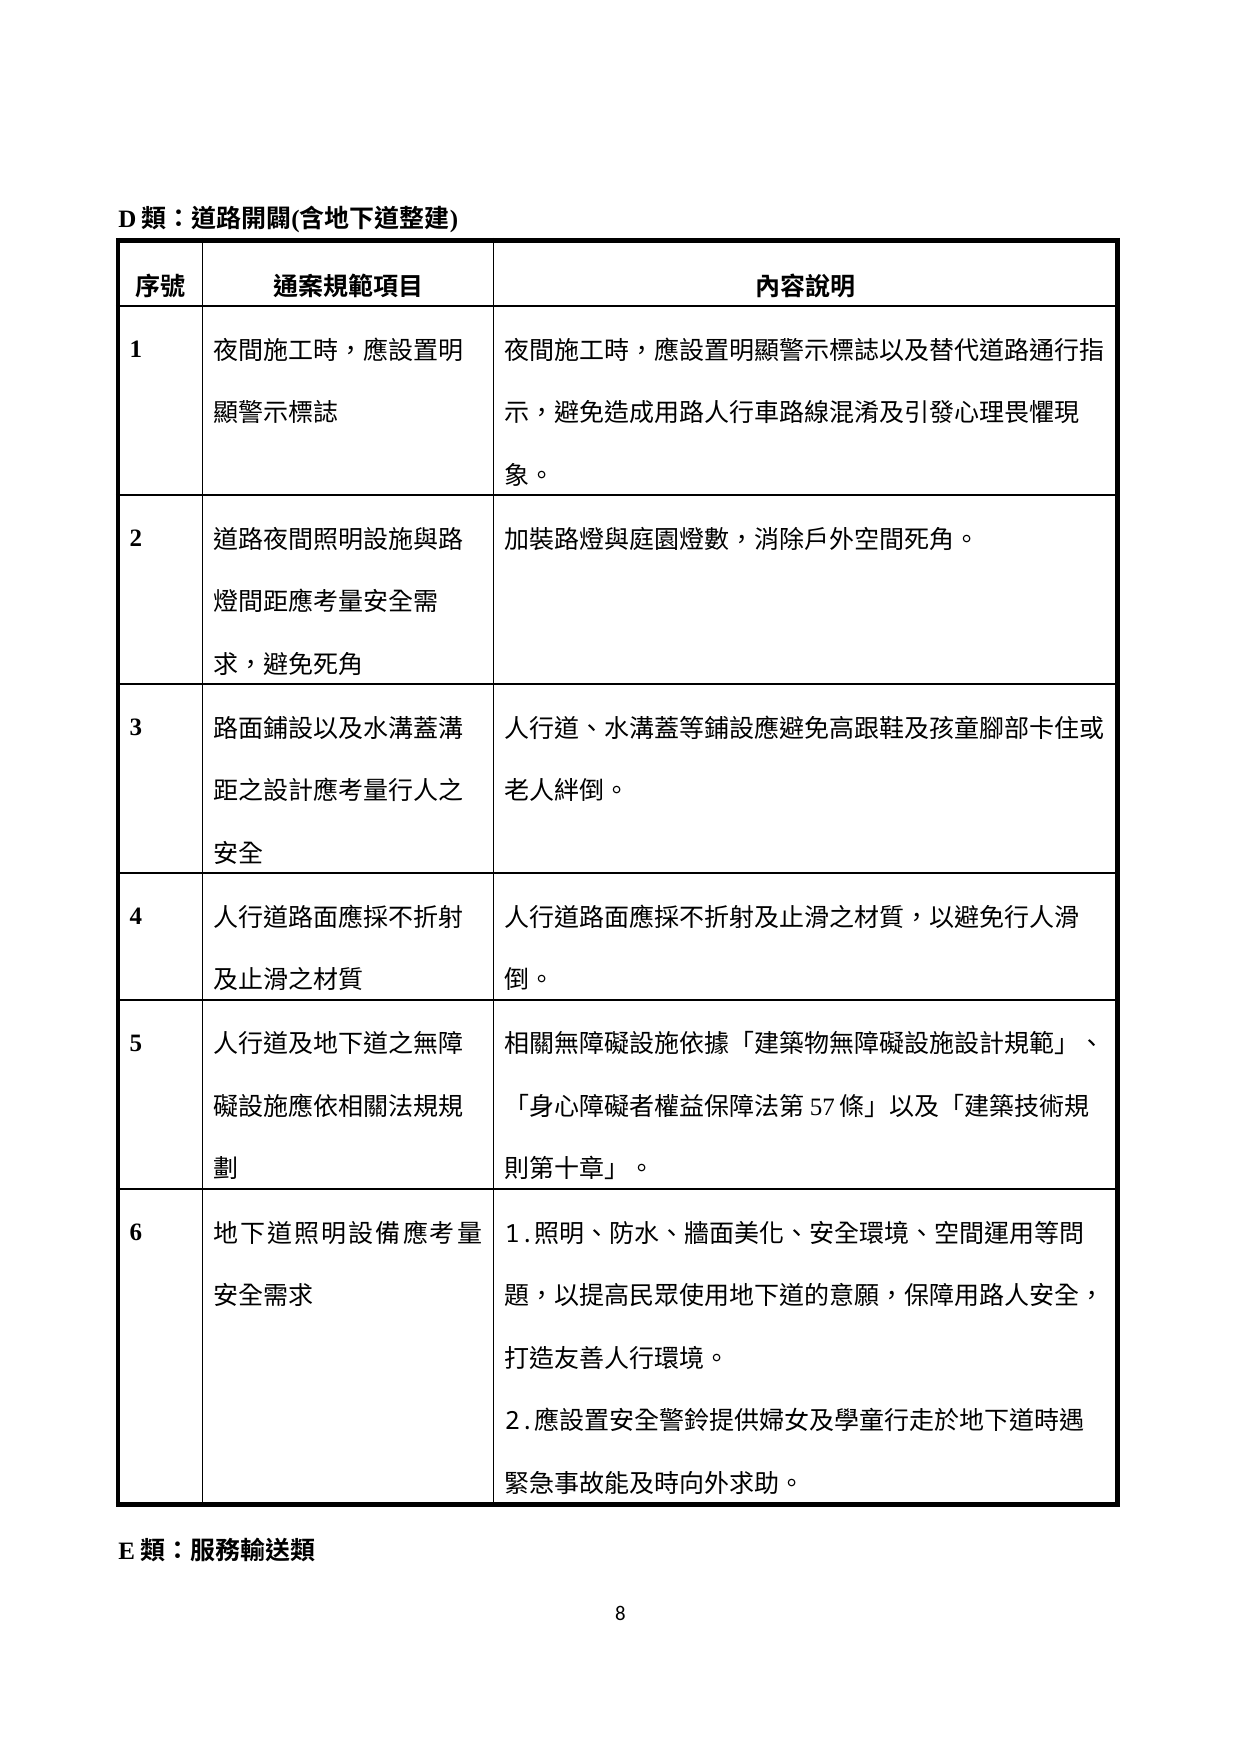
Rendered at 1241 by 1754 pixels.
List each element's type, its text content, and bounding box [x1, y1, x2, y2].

table_cell 道路夜間照明設施與路燈間距應考量安全需求，避免死角 [203, 496, 493, 683]
table_cell 4 [120, 874, 202, 999]
text D類：道路開闢(含地下道整建) [118, 175, 1122, 238]
table_cell 加裝路燈與庭園燈數，消除戶外空間死角。 [494, 496, 1115, 683]
table_cell 人行道及地下道之無障礙設施應依相關法規規劃 [203, 1001, 493, 1188]
table_header 序號 [120, 243, 202, 305]
table_cell 1 [120, 307, 202, 494]
table_cell 人行道、水溝蓋等鋪設應避免高跟鞋及孩童腳部卡住或老人絆倒。 [494, 685, 1115, 872]
table_cell 1.照明、防水、牆面美化、安全環境、空間運用等問題，以提高民眾使用地下道的意願，保障用路人安全，打造友善人行環境。 2.應設置安全警鈴提供婦女及學童行走於地下道時遇緊急事故能及時向外求助。 [494, 1190, 1115, 1502]
table_cell 夜間施工時，應設置明顯警示標誌 [203, 307, 493, 494]
table_cell 2 [120, 496, 202, 683]
table_cell 5 [120, 1001, 202, 1188]
table_cell 地下道照明設備應考量安全需求 [203, 1190, 493, 1502]
table_cell 夜間施工時，應設置明顯警示標誌以及替代道路通行指示，避免造成用路人行車路線混淆及引發心理畏懼現象。 [494, 307, 1115, 494]
table_cell 3 [120, 685, 202, 872]
table_header 通案規範項目 [203, 243, 493, 305]
table_cell 人行道路面應採不折射及止滑之材質，以避免行人滑倒。 [494, 874, 1115, 999]
table_cell 6 [120, 1190, 202, 1502]
table_cell 相關無障礙設施依據「建築物無障礙設施設計規範」、「身心障礙者權益保障法第57條」以及「建築技術規則第十章」。 [494, 1001, 1115, 1188]
table_cell 人行道路面應採不折射及止滑之材質 [203, 874, 493, 999]
text E類：服務輸送類 [118, 1507, 1122, 1569]
table_cell 路面鋪設以及水溝蓋溝距之設計應考量行人之安全 [203, 685, 493, 872]
table_header 內容說明 [494, 243, 1115, 305]
